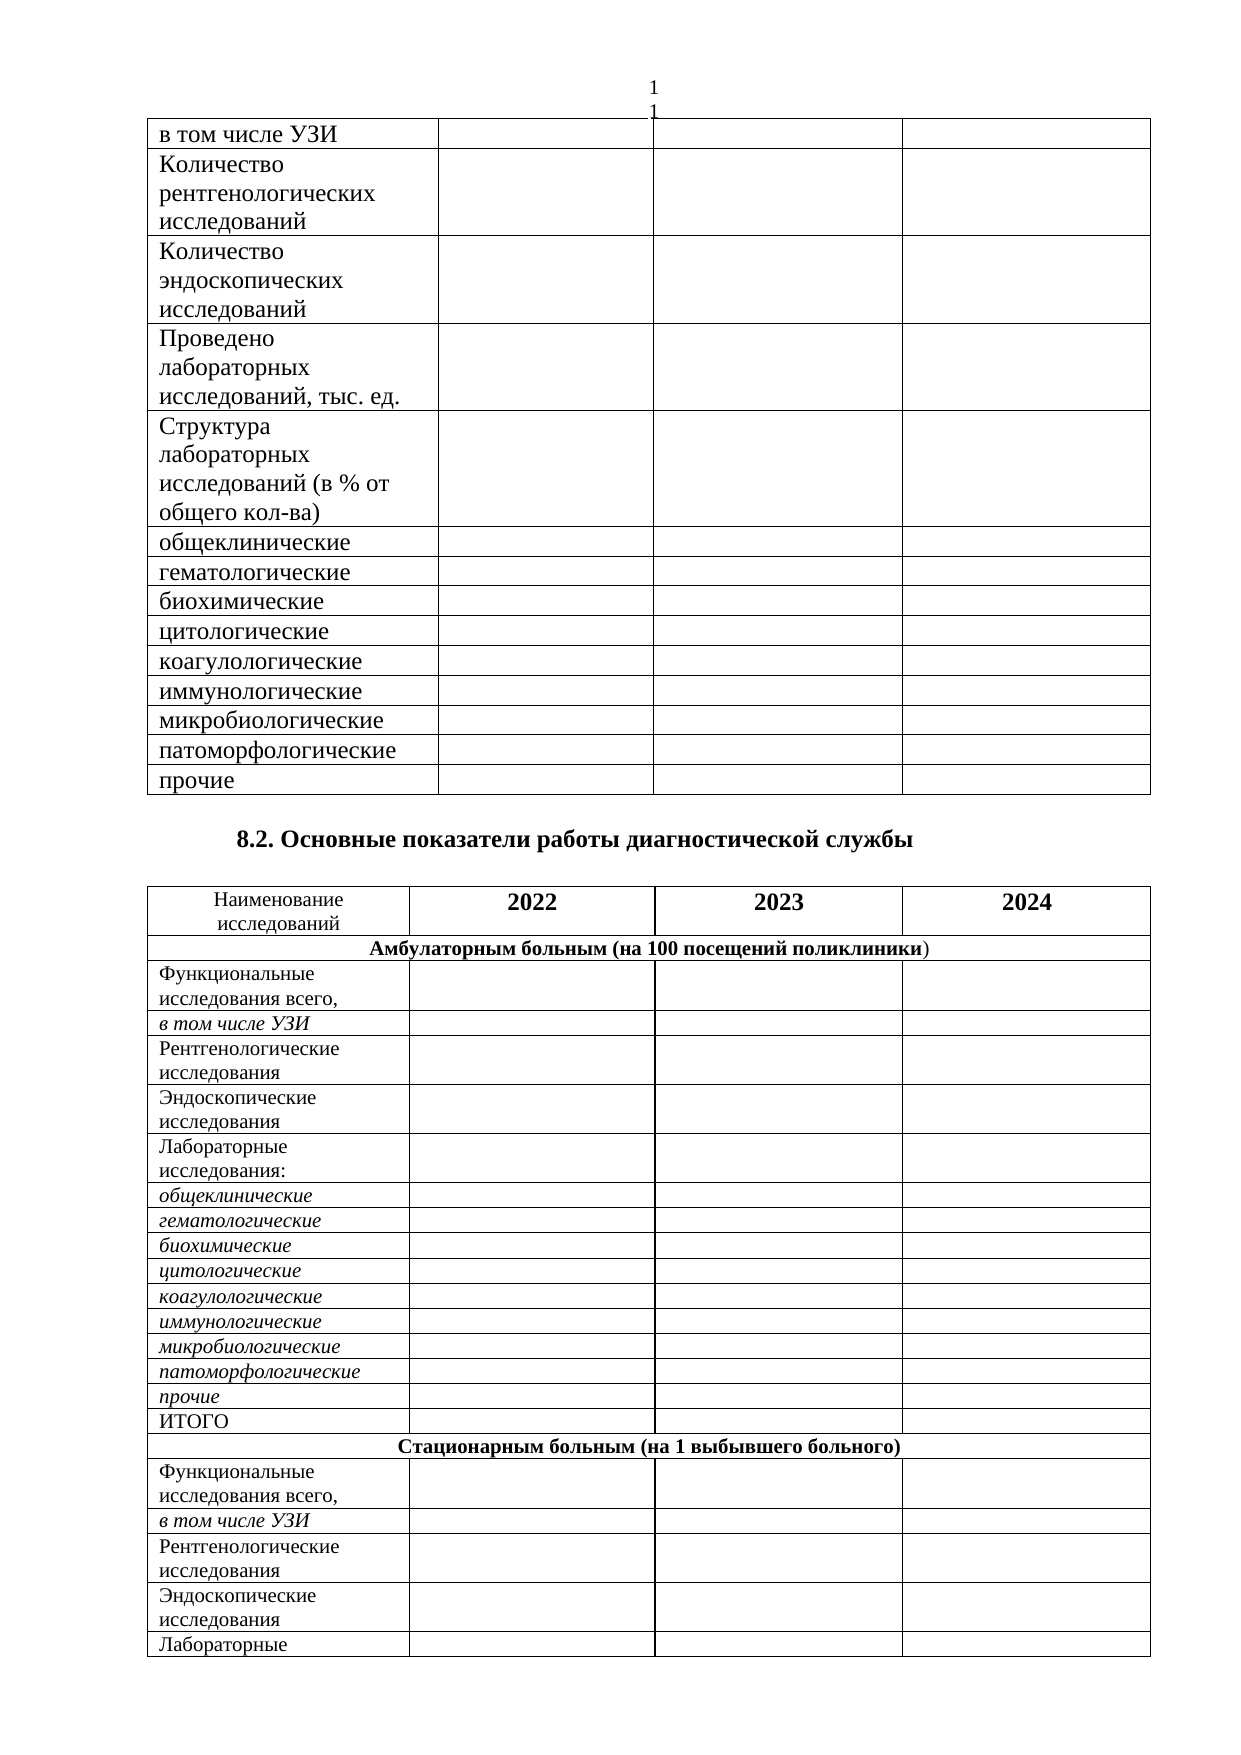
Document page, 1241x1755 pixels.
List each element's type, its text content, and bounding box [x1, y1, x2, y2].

table_cell Эндоскопические исследования [148, 1583, 409, 1631]
table_cell [410, 1509, 654, 1532]
table_cell в том числе УЗИ [148, 1509, 409, 1532]
table_cell [654, 586, 902, 615]
table_cell [654, 557, 902, 585]
table_cell [439, 646, 653, 675]
table_cell Эндоскопические исследования [148, 1085, 409, 1133]
table_cell [656, 1334, 902, 1358]
table_cell [410, 1359, 654, 1383]
table_cell [903, 149, 1150, 235]
table_cell [410, 1259, 654, 1282]
table_cell [903, 1233, 1150, 1257]
table_cell Лабораторные [148, 1632, 409, 1656]
table_cell [903, 527, 1150, 556]
table_cell прочие [148, 1384, 409, 1408]
table_cell [903, 1036, 1150, 1084]
table_cell [654, 706, 902, 734]
table_cell иммунологические [148, 1309, 409, 1333]
table_cell [410, 1134, 654, 1182]
table_cell [903, 1011, 1150, 1034]
table_cell [656, 1509, 902, 1532]
table_cell [410, 1309, 654, 1333]
table_cell [903, 1459, 1150, 1507]
table_cell [410, 1208, 654, 1232]
table_cell [439, 557, 653, 585]
table_cell прочие [148, 765, 438, 794]
table_cell коагулологические [148, 646, 438, 675]
table_cell [656, 1183, 902, 1207]
table_cell биохимические [148, 586, 438, 615]
table_cell [410, 1085, 654, 1133]
table_cell [903, 1359, 1150, 1383]
table_cell [656, 1359, 902, 1383]
table_cell [439, 735, 653, 764]
table_cell [654, 411, 902, 526]
table_cell [903, 646, 1150, 675]
table_cell микробиологические [148, 706, 438, 734]
table_header 2023 [656, 887, 902, 935]
table_cell [410, 1534, 654, 1582]
table_cell [654, 735, 902, 764]
table_cell [410, 1459, 654, 1507]
table_cell [654, 119, 902, 148]
table_cell [656, 1085, 902, 1133]
table_cell [656, 1409, 902, 1433]
table_cell [903, 236, 1150, 322]
table_cell общеклинические [148, 527, 438, 556]
table_cell [439, 236, 653, 322]
table_cell [903, 1309, 1150, 1333]
table_cell [654, 324, 902, 410]
table_cell гематологические [148, 557, 438, 585]
table_cell [656, 1233, 902, 1257]
table_cell [903, 119, 1150, 148]
table_cell [656, 1632, 902, 1656]
table_cell [903, 1509, 1150, 1532]
table_cell [439, 586, 653, 615]
table_cell [439, 324, 653, 410]
table_cell [439, 765, 653, 794]
table_cell [656, 1284, 902, 1308]
table_cell Структура лабораторных исследований (в % от общего кол-ва) [148, 411, 438, 526]
table_cell коагулологические [148, 1284, 409, 1308]
table_cell Лабораторные исследования: [148, 1134, 409, 1182]
table_cell [410, 1233, 654, 1257]
table_cell [903, 1409, 1150, 1433]
table_cell [903, 676, 1150, 704]
text 8.2. Основные показатели работы диагностической службы [148, 824, 1152, 852]
table_cell [439, 616, 653, 645]
table_cell [439, 676, 653, 704]
table_header 2024 [903, 887, 1150, 935]
table_header Наименование исследований [148, 887, 409, 935]
table_cell [903, 1632, 1150, 1656]
table_cell [903, 765, 1150, 794]
table_cell [410, 1632, 654, 1656]
table_cell в том числе УЗИ [148, 1011, 409, 1034]
table_cell [410, 1284, 654, 1308]
table_cell [903, 1384, 1150, 1408]
table_cell [410, 1384, 654, 1408]
table_cell [656, 1036, 902, 1084]
table_cell [654, 616, 902, 645]
table_cell [903, 1259, 1150, 1282]
table_cell [439, 149, 653, 235]
table_cell [903, 1534, 1150, 1582]
table_cell [903, 1284, 1150, 1308]
table_cell [439, 527, 653, 556]
table_cell [439, 119, 653, 148]
table_cell [903, 557, 1150, 585]
table_cell Количество эндоскопических исследований [148, 236, 438, 322]
table_cell цитологические [148, 616, 438, 645]
table_cell [656, 1384, 902, 1408]
table_cell [410, 1334, 654, 1358]
table_cell [656, 961, 902, 1009]
table_cell [410, 1583, 654, 1631]
table_cell [654, 149, 902, 235]
table_cell [410, 1011, 654, 1034]
table_header 2022 [410, 887, 654, 935]
table_cell гематологические [148, 1208, 409, 1232]
table_cell [654, 646, 902, 675]
table_cell [654, 236, 902, 322]
table_cell [410, 1409, 654, 1433]
table_cell общеклинические [148, 1183, 409, 1207]
table_cell патоморфологические [148, 1359, 409, 1383]
table_cell [654, 676, 902, 704]
table_cell микробиологические [148, 1334, 409, 1358]
table_cell [903, 1183, 1150, 1207]
table_cell [654, 765, 902, 794]
table_cell Амбулаторным больным (на 100 посещений поликлиники) [148, 936, 1150, 960]
table_cell [439, 411, 653, 526]
table_cell [656, 1459, 902, 1507]
table_cell [410, 1183, 654, 1207]
table_cell [903, 1085, 1150, 1133]
table_cell [903, 586, 1150, 615]
table_cell [410, 961, 654, 1009]
table_cell цитологические [148, 1259, 409, 1282]
table_cell в том числе УЗИ [148, 119, 438, 148]
table_cell [903, 961, 1150, 1009]
table_cell [656, 1259, 902, 1282]
table_cell [656, 1583, 902, 1631]
table_cell Стационарным больным (на 1 выбывшего больного) [148, 1434, 1150, 1458]
table_cell [903, 616, 1150, 645]
table_cell [903, 735, 1150, 764]
table_cell [656, 1011, 902, 1034]
table_cell [656, 1134, 902, 1182]
table_cell [903, 1334, 1150, 1358]
table_cell [439, 706, 653, 734]
table_cell [656, 1309, 902, 1333]
table_cell [903, 411, 1150, 526]
table_cell [903, 1583, 1150, 1631]
table_cell [903, 324, 1150, 410]
table_cell Функциональные исследования всего, [148, 1459, 409, 1507]
table_cell Функциональные исследования всего, [148, 961, 409, 1009]
table_cell [410, 1036, 654, 1084]
table_cell патоморфологические [148, 735, 438, 764]
table_cell Рентгенологические исследования [148, 1534, 409, 1582]
table_cell [654, 527, 902, 556]
table_cell [656, 1534, 902, 1582]
table_cell биохимические [148, 1233, 409, 1257]
table_cell [656, 1208, 902, 1232]
table_cell [903, 1134, 1150, 1182]
table_cell Рентгенологические исследования [148, 1036, 409, 1084]
table_cell [903, 1208, 1150, 1232]
table_cell [903, 706, 1150, 734]
table_cell Количество рентгенологических исследований [148, 149, 438, 235]
table_cell Проведено лабораторных исследований, тыс. ед. [148, 324, 438, 410]
table_cell ИТОГО [148, 1409, 409, 1433]
table_cell иммунологические [148, 676, 438, 704]
